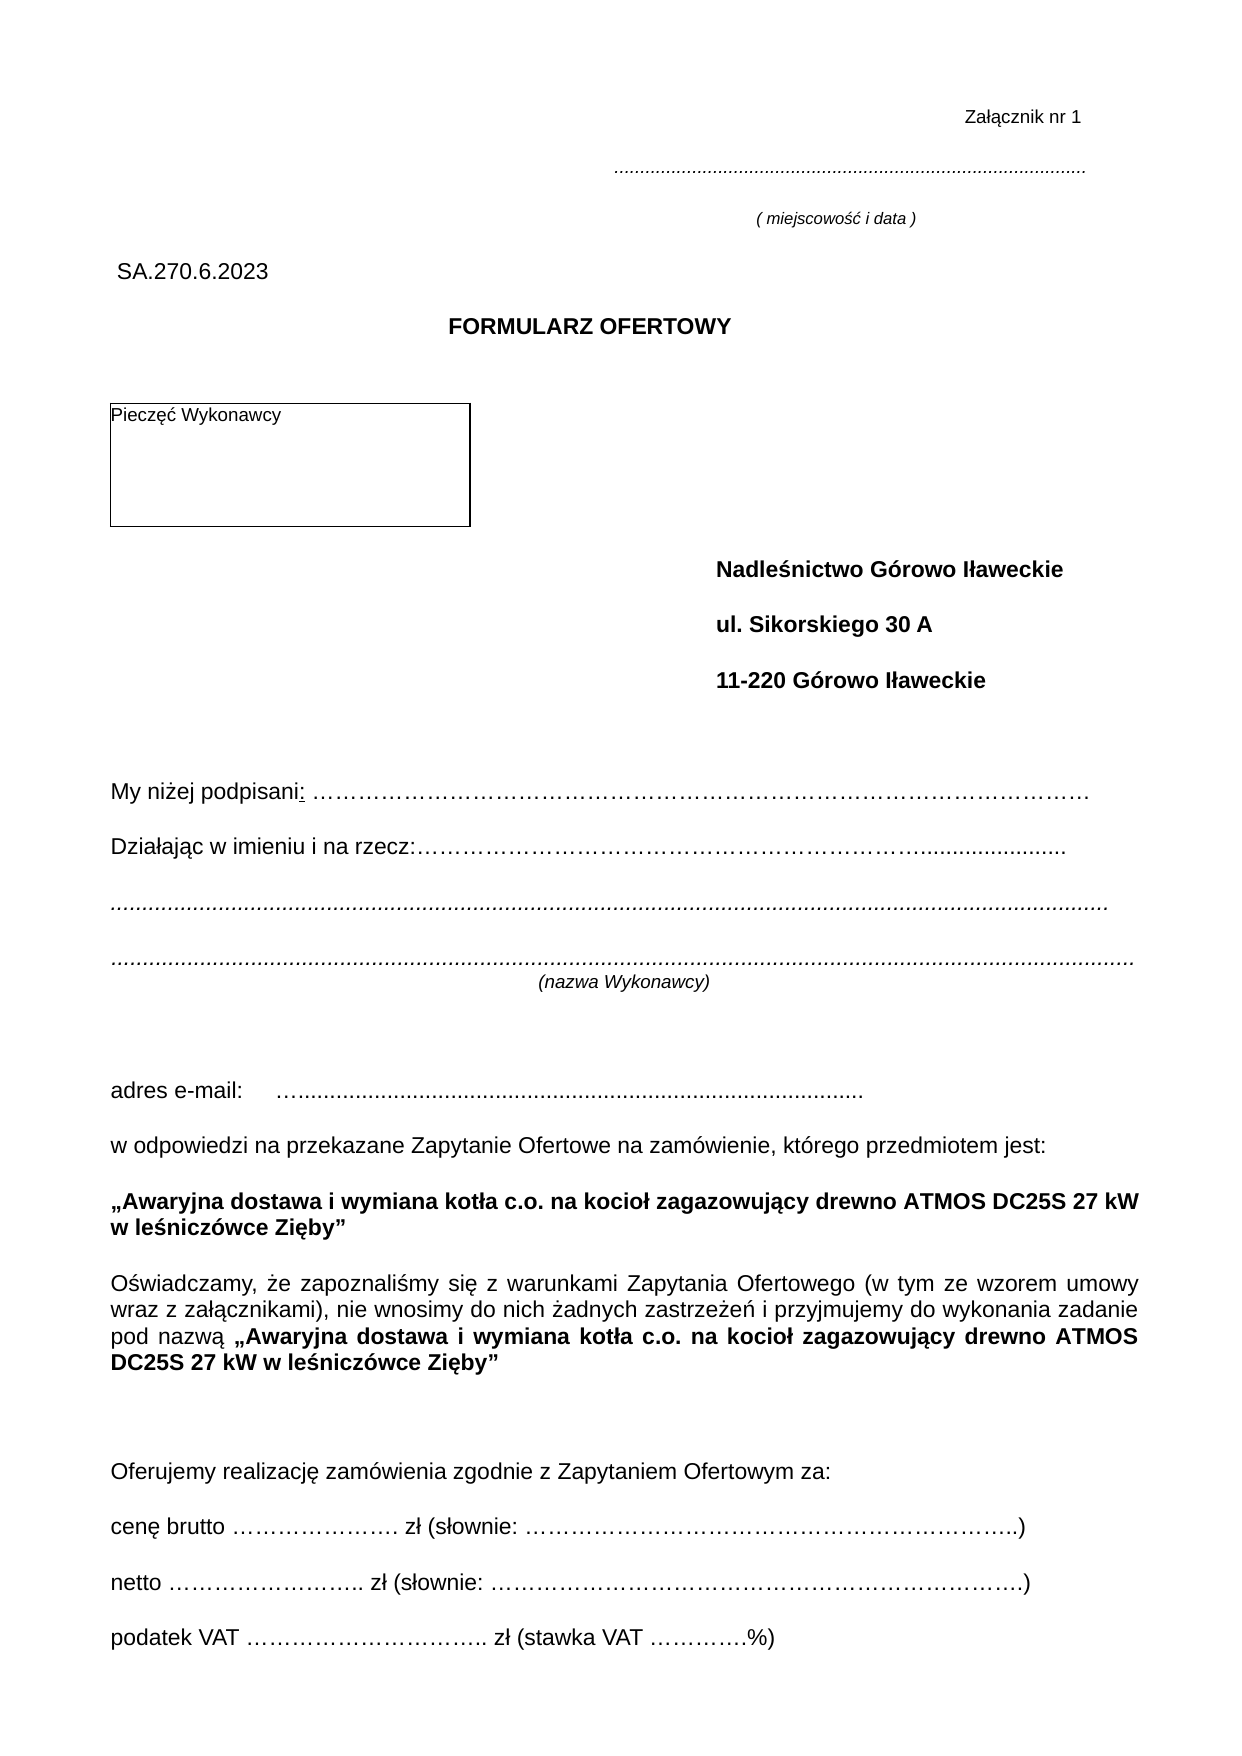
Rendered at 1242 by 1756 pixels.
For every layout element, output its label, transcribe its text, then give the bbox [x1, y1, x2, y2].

text My niżej podpisani: ………………………………………………………………………………………… [110, 778, 1139, 804]
text Nadleśnictwo Górowo Iławeckie [620, 556, 1139, 582]
text ............................................................................................................................................................. [110, 889, 1139, 915]
text ........................................................................................... [110, 156, 1139, 178]
text ul. Sikorskiego 30 A [620, 611, 1139, 638]
text Oświadczamy, że zapoznaliśmy się z warunkami Zapytania Ofertowego (w tym ze wzorem umowy wraz z załącznikami), nie wnosimy do nich żadnych zastrzeżeń i przyjmujemy do wykonania zadanie pod nazwą „Awaryjna dostawa i wymiana kotła c.o. na kocioł zagazowujący drewno ATMOS DC25S 27 kW w leśniczówce Zięby” [110, 1270, 1139, 1375]
text w odpowiedzi na przekazane Zapytanie Ofertowe na zamówienie, którego przedmiotem jest: [110, 1132, 1139, 1159]
text SA.270.6.2023 [110, 258, 1139, 284]
text „Awaryjna dostawa i wymiana kotła c.o. na kocioł zagazowujący drewno ATMOS DC25S 27 kW w leśniczówce Zięby” [110, 1188, 1139, 1241]
text netto …………………….. zł (słownie: …………………………………………………………….) [110, 1569, 1117, 1595]
text podatek VAT ………………………….. zł (stawka VAT ………….%) [110, 1624, 1117, 1651]
text ................................................................................................................................................................. (nazwa Wykonawcy) [110, 944, 1139, 992]
text ( miejscowość i data ) [110, 207, 1139, 228]
table_header Pieczęć Wykonawcy [111, 404, 469, 526]
text adres e-mail: …......................................................................................... [110, 1077, 1139, 1103]
text 11-220 Górowo Iławeckie [620, 667, 1139, 693]
text Działając w imieniu i na rzecz:…………………………………………………………....................... [110, 833, 1139, 860]
text FORMULARZ OFERTOWY [110, 313, 1139, 339]
text Oferujemy realizację zamówienia zgodnie z Zapytaniem Ofertowym za: [110, 1458, 1117, 1484]
text Załącznik nr 1 [110, 105, 1139, 127]
text cenę brutto …………………. zł (słownie: ………………………………………………………..) [110, 1513, 1117, 1539]
